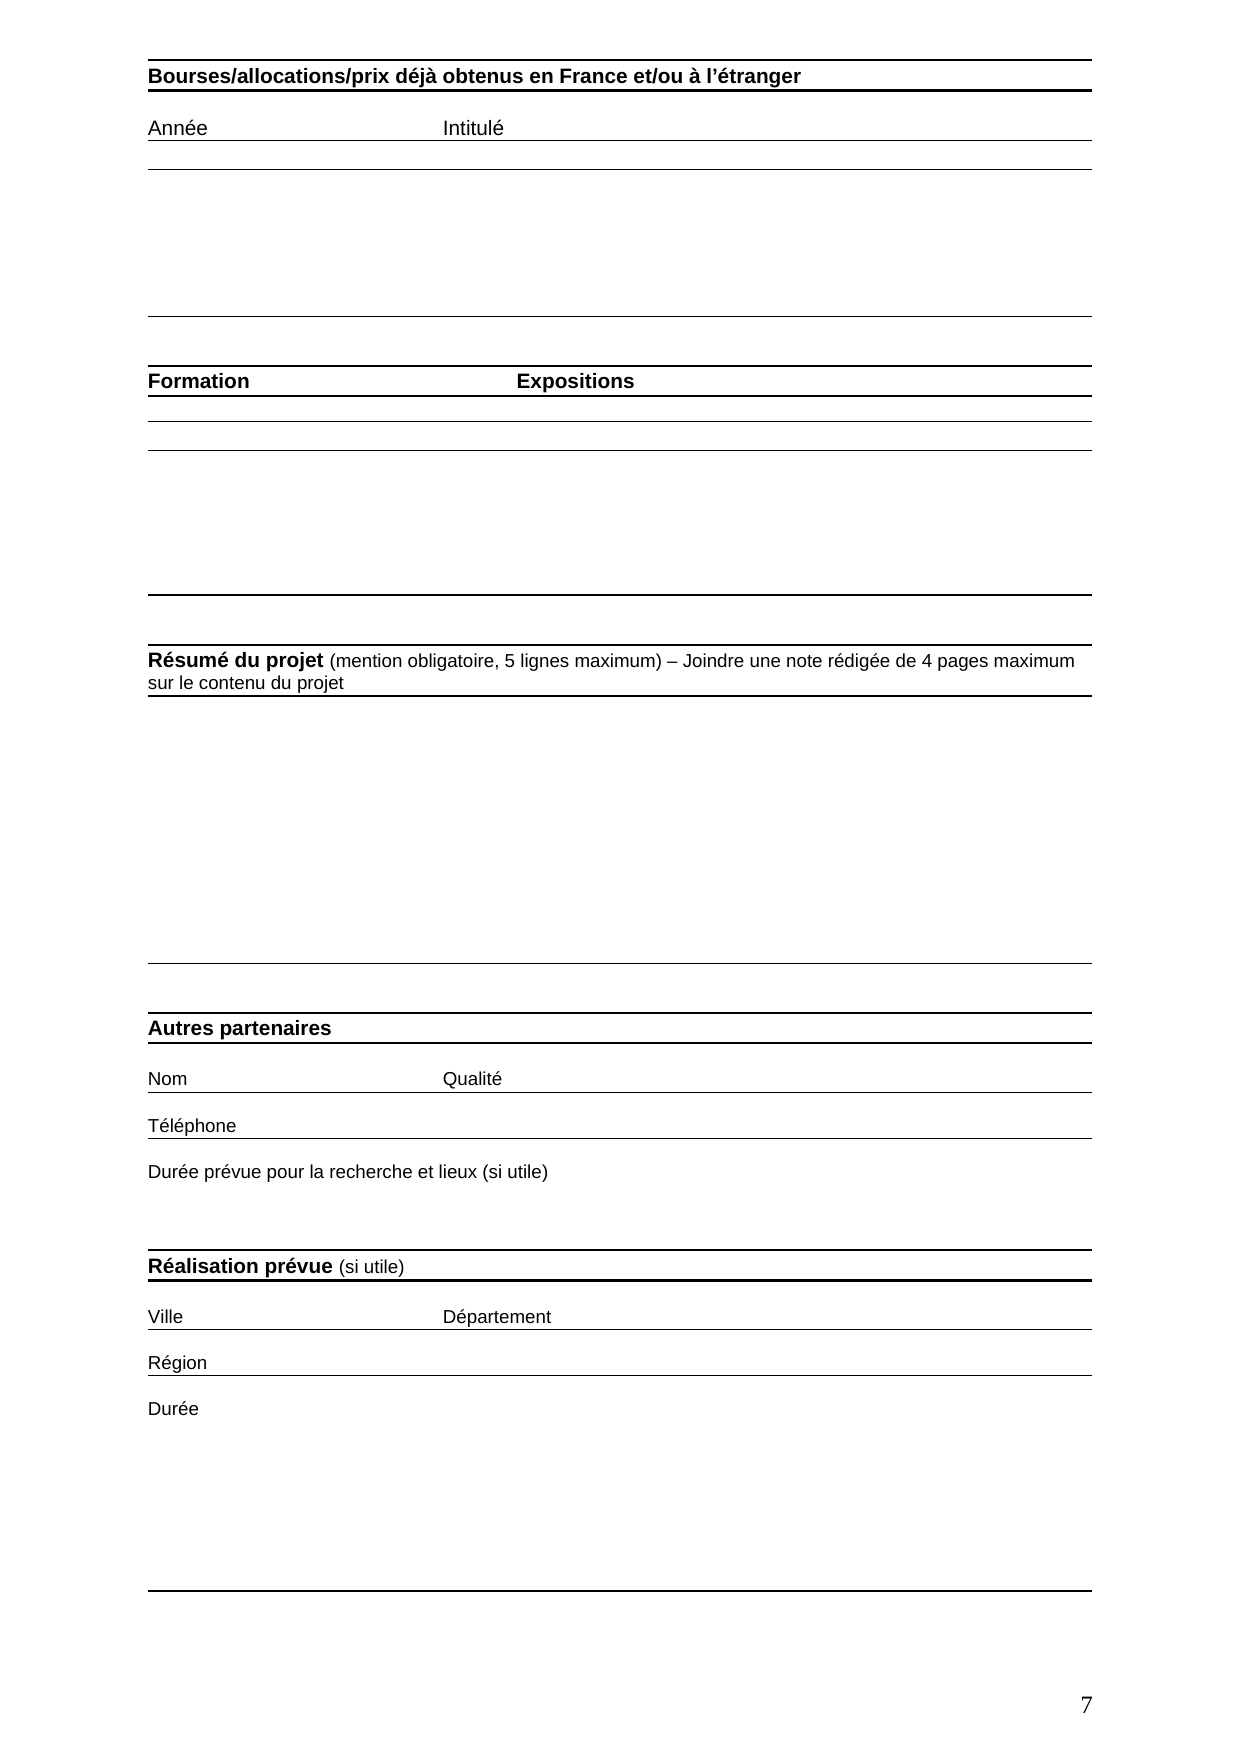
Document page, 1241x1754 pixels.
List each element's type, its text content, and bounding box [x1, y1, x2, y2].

text Région [148, 1352, 1092, 1375]
text Réalisation prévue (si utile) [148, 1251, 1092, 1279]
text Téléphone [148, 1114, 1092, 1138]
text Durée prévue pour la recherche et lieux (si utile) [148, 1161, 1092, 1182]
subtitle Bourses/allocations/prix déjà obtenus en France et/ou à l’étranger [148, 61, 1092, 89]
text Durée [148, 1398, 1092, 1419]
text Année Intitulé [148, 116, 1092, 139]
text Ville Département [148, 1306, 1092, 1329]
subtitle Autres partenaires [148, 1014, 1092, 1042]
text Formation Expositions [148, 367, 1092, 395]
text Nom Qualité [148, 1068, 1092, 1092]
text Résumé du projet (mention obligatoire, 5 lignes maximum) – Joindre une note rédigée de 4 pages maximum sur le contenu du projet [148, 646, 1092, 695]
